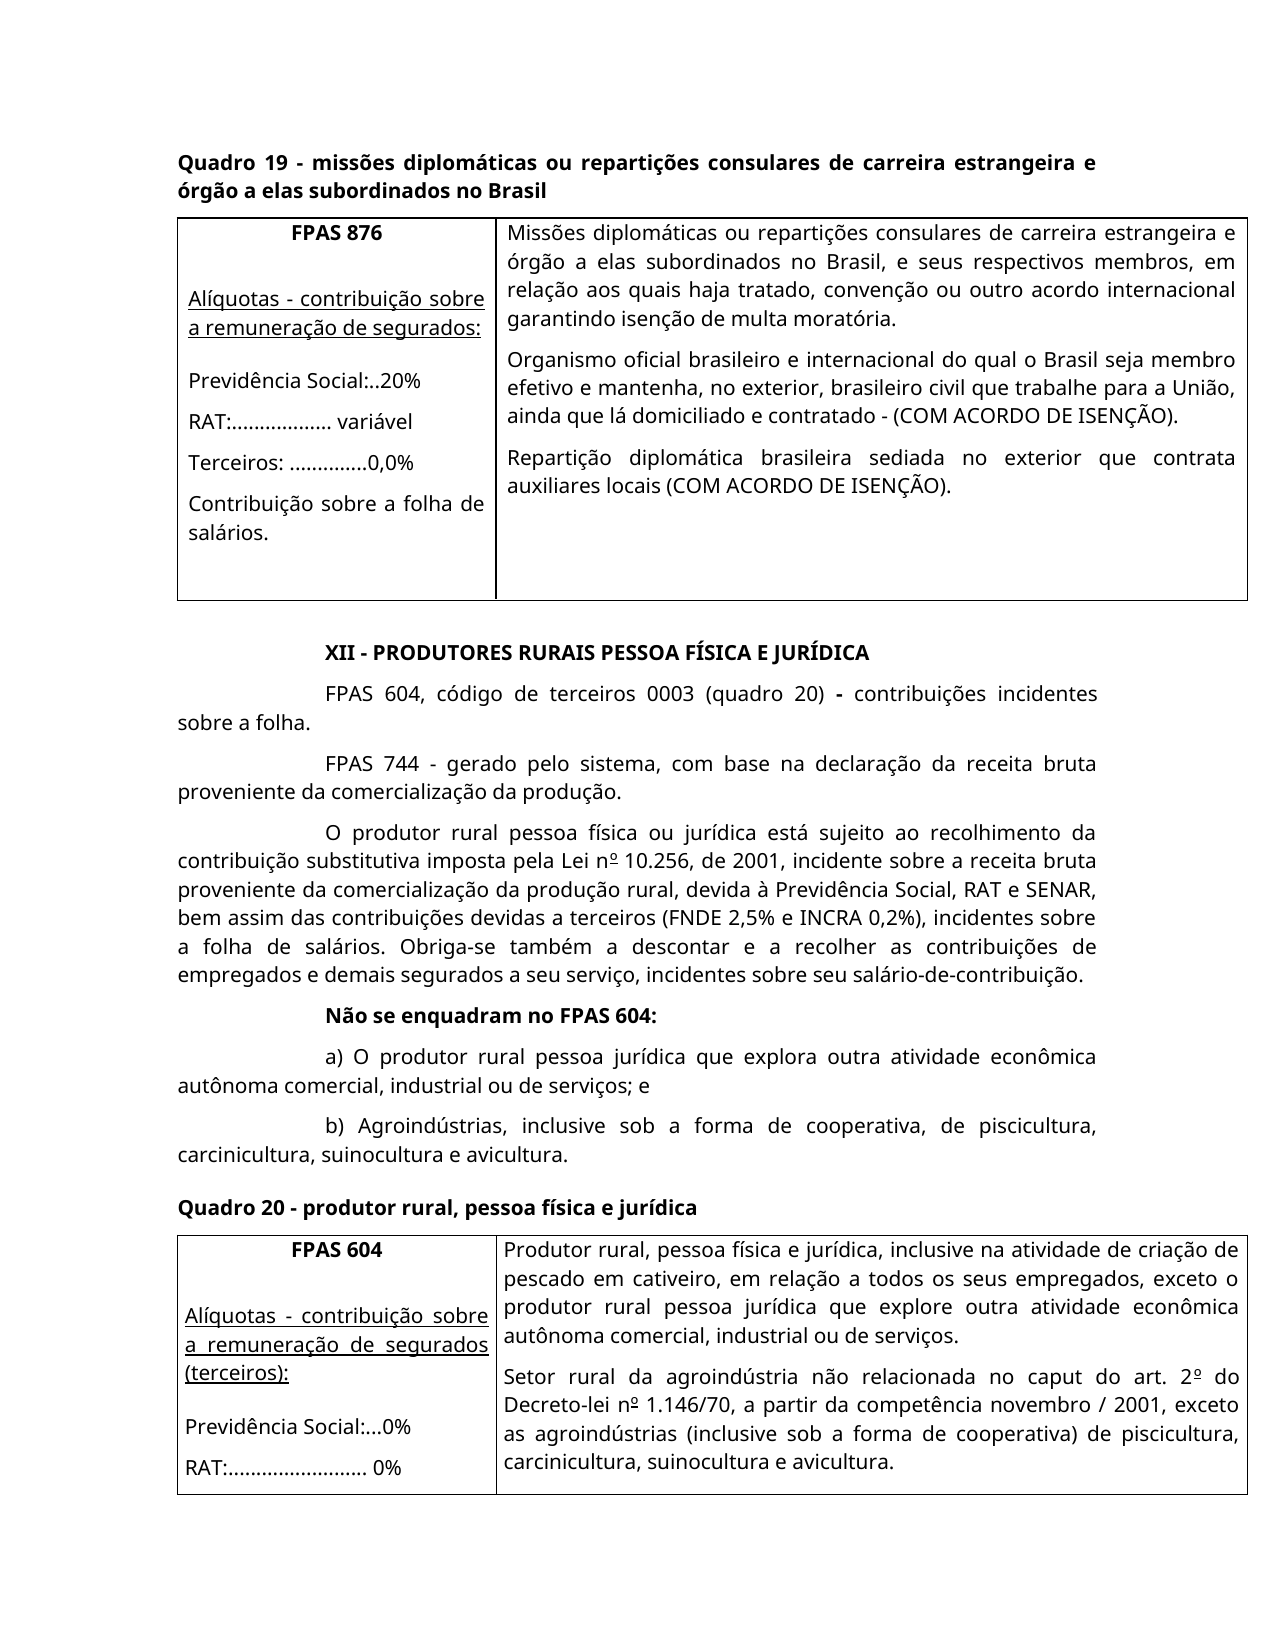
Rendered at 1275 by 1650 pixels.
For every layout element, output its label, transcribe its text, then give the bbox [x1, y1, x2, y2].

text XII - PRODUTORES RURAIS PESSOA FÍSICA E JURÍDICA [177, 638, 1098, 667]
text Quadro 19 - missões diplomáticas ou repartições consulares de carreira estrangeira e órgão a elas subordinados no Brasil [177, 148, 1098, 204]
table_header FPAS 604 Alíquotas - contribuição sobre a remuneração de segurados (terceiros): Previdência Social:...0% RAT:......................... 0% [178, 1236, 496, 1494]
table_header Produtor rural, pessoa física e jurídica, inclusive na atividade de criação de pescado em cativeiro, em relação a todos os seus empregados, exceto o produtor rural pessoa jurídica que explore outra atividade econômica autônoma comercial, industrial ou de serviços. Setor rural da agroindústria não relacionada no caput do art. 2º do Decreto-lei nº 1.146/70, a partir da competência novembro / 2001, exceto as agroindústrias (inclusive sob a forma de cooperativa) de piscicultura, carcinicultura, suinocultura e avicultura. [497, 1236, 1247, 1494]
text a) O produtor rural pessoa jurídica que explora outra atividade econômica autônoma comercial, industrial ou de serviços; e [177, 1042, 1098, 1099]
text Quadro 20 - produtor rural, pessoa física e jurídica [177, 1193, 1098, 1222]
text b) Agroindústrias, inclusive sob a forma de cooperativa, de piscicultura, carcinicultura, suinocultura e avicultura. [177, 1112, 1098, 1168]
text Não se enquadram no FPAS 604: [177, 1001, 1098, 1030]
table_header Missões diplomáticas ou repartições consulares de carreira estrangeira e órgão a elas subordinados no Brasil, e seus respectivos membros, em relação aos quais haja tratado, convenção ou outro acordo internacional garantindo isenção de multa moratória. Organismo oficial brasileiro e internacional do qual o Brasil seja membro efetivo e mantenha, no exterior, brasileiro civil que trabalhe para a União, ainda que lá domiciliado e contratado - (COM ACORDO DE ISENÇÃO). Repartição diplomática brasileira sediada no exterior que contrata auxiliares locais (COM ACORDO DE ISENÇÃO). [497, 219, 1247, 599]
table_header FPAS 876 Alíquotas - contribuição sobre a remuneração de segurados: Previdência Social:..20% RAT:.................. variável Terceiros: ..............0,0% Contribuição sobre a folha de salários. [178, 219, 495, 599]
text O produtor rural pessoa física ou jurídica está sujeito ao recolhimento da contribuição substitutiva imposta pela Lei nº 10.256, de 2001, incidente sobre a receita bruta proveniente da comercialização da produção rural, devida à Previdência Social, RAT e SENAR, bem assim das contribuições devidas a terceiros (FNDE 2,5% e INCRA 0,2%), incidentes sobre a folha de salários. Obriga-se também a descontar e a recolher as contribuições de empregados e demais segurados a seu serviço, incidentes sobre seu salário-de-contribuição. [177, 818, 1098, 989]
text FPAS 744 - gerado pelo sistema, com base na declaração da receita bruta proveniente da comercialização da produção. [177, 749, 1098, 806]
text FPAS 604, código de terceiros 0003 (quadro 20) - contribuições incidentes sobre a folha. [177, 679, 1098, 736]
